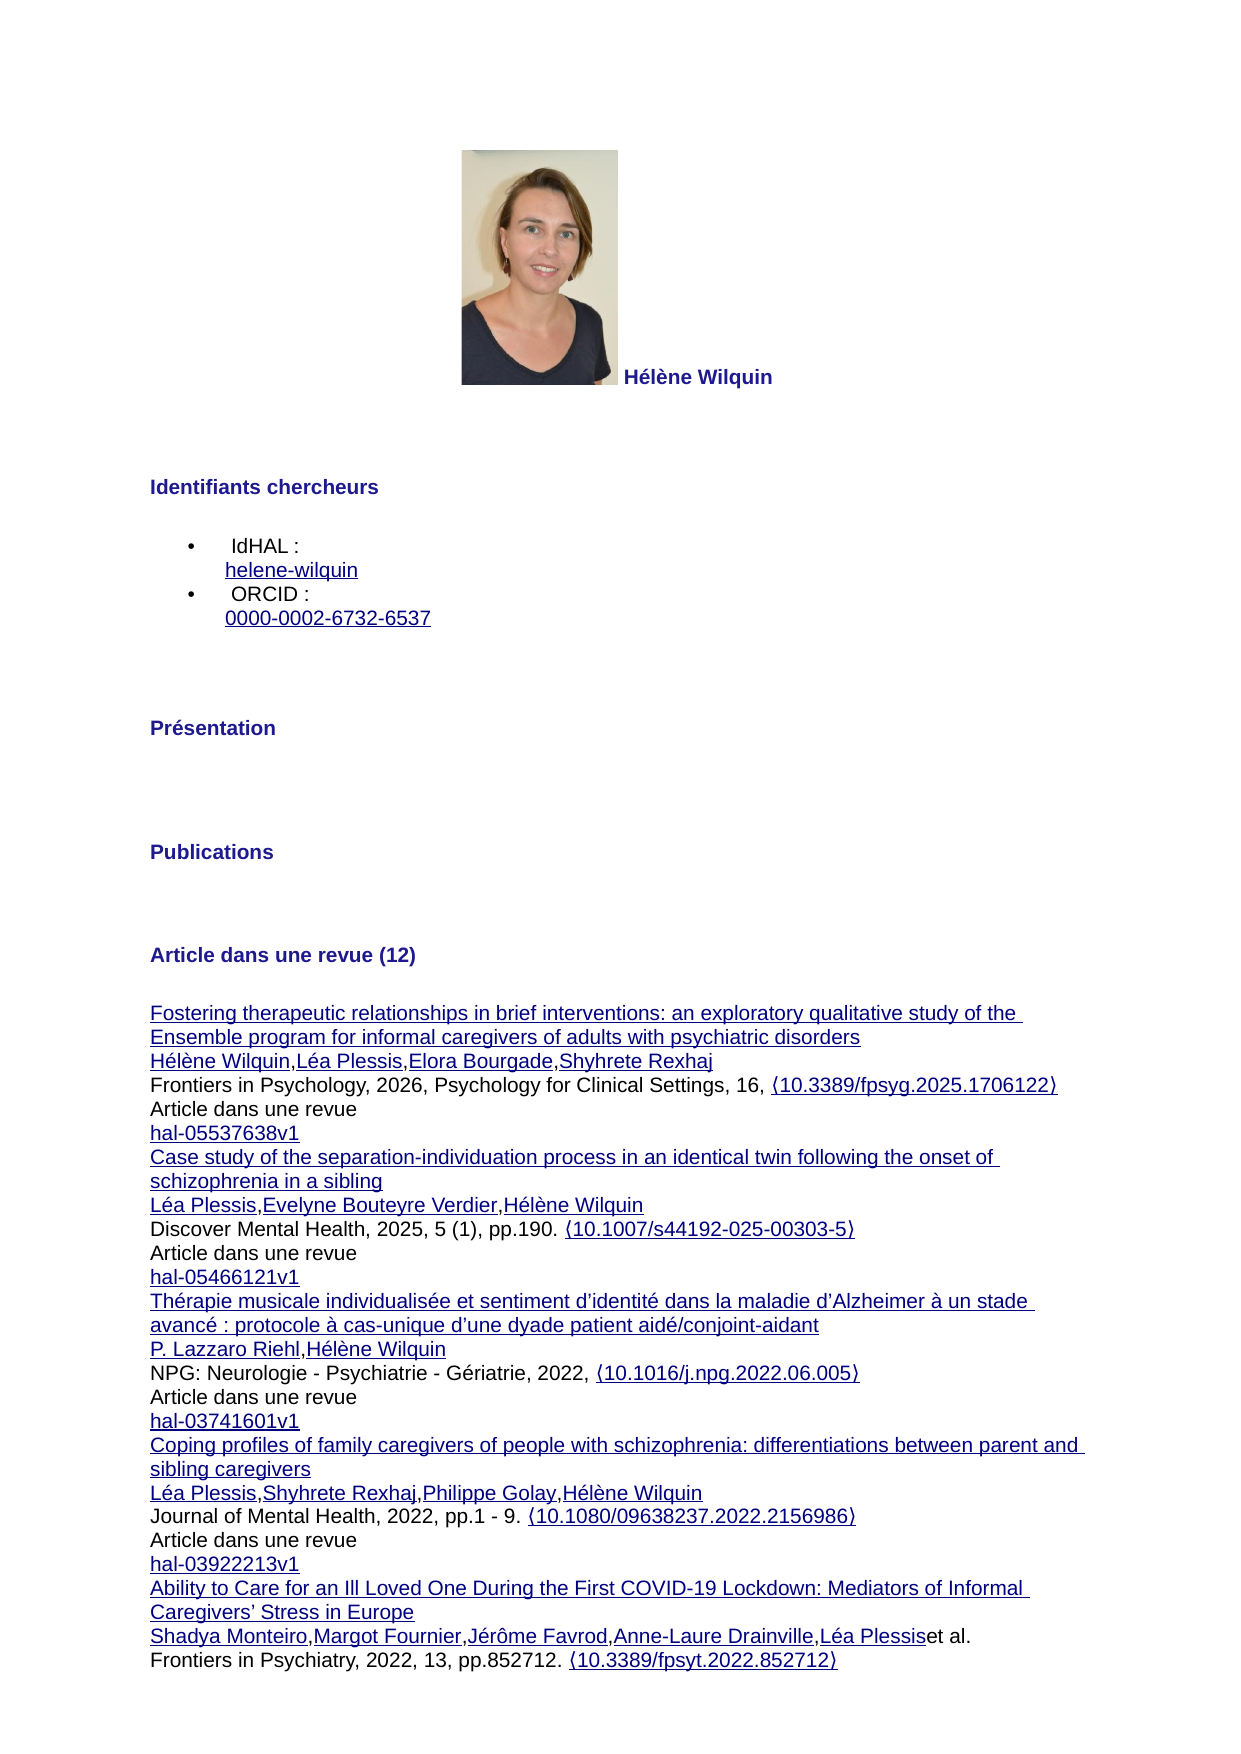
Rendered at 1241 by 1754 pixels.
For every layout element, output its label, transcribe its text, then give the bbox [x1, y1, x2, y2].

table_cell Thérapie musicale individualisée et sentiment d’identité dans la maladie d’Alzheimer à un stade avancé : protocole à cas-unique d’une dyade patient aidé/conjoint-aidant P. Lazzaro Riehl,Hélène Wilquin NPG: Neurologie - Psychiatrie - Gériatrie, 2022, ⟨10.1016/j.npg.2022.06.005⟩ Article dans une revue hal-03741601v1 [150, 1289, 1090, 1432]
list IdHAL : [187, 533, 1090, 557]
list ORCID : [187, 581, 1090, 605]
subtitle Hélène Wilquin [150, 150, 1090, 389]
picture [461, 150, 618, 385]
subtitle Article dans une revue (12) [150, 943, 1090, 967]
subtitle Publications [150, 840, 1090, 864]
subtitle Présentation [150, 716, 1090, 740]
table_cell Case study of the separation-individuation process in an identical twin following the onset of schizophrenia in a sibling Léa Plessis,Evelyne Bouteyre Verdier,Hélène Wilquin Discover Mental Health, 2025, 5 (1), pp.190. ⟨10.1007/s44192-025-00303-5⟩ Article dans une revue hal-05466121v1 [150, 1145, 1090, 1289]
table_cell Coping profiles of family caregivers of people with schizophrenia: differentiations between parent and sibling caregivers Léa Plessis,Shyhrete Rexhaj,Philippe Golay,Hélène Wilquin Journal of Mental Health, 2022, pp.1 - 9. ⟨10.1080/09638237.2022.2156986⟩ Article dans une revue hal-03922213v1 [150, 1433, 1090, 1576]
subtitle Identifiants chercheurs [150, 475, 1090, 499]
table_header Fostering therapeutic relationships in brief interventions: an exploratory qualitative study of the Ensemble program for informal caregivers of adults with psychiatric disorders Hélène Wilquin,Léa Plessis,Elora Bourgade,Shyhrete Rexhaj Frontiers in Psychology, 2026, Psychology for Clinical Settings, 16, ⟨10.3389/fpsyg.2025.1706122⟩ Article dans une revue hal-05537638v1 [150, 1001, 1090, 1145]
table_cell Ability to Care for an Ill Loved One During the First COVID-19 Lockdown: Mediators of Informal Caregivers’ Stress in Europe Shadya Monteiro,Margot Fournier,Jérôme Favrod,Anne-Laure Drainville,Léa Plessiset al. Frontiers in Psychiatry, 2022, 13, pp.852712. ⟨10.3389/fpsyt.2022.852712⟩ [150, 1576, 1090, 1672]
list 0000-0002-6732-6537 [187, 605, 1090, 629]
list helene-wilquin [187, 557, 1090, 581]
